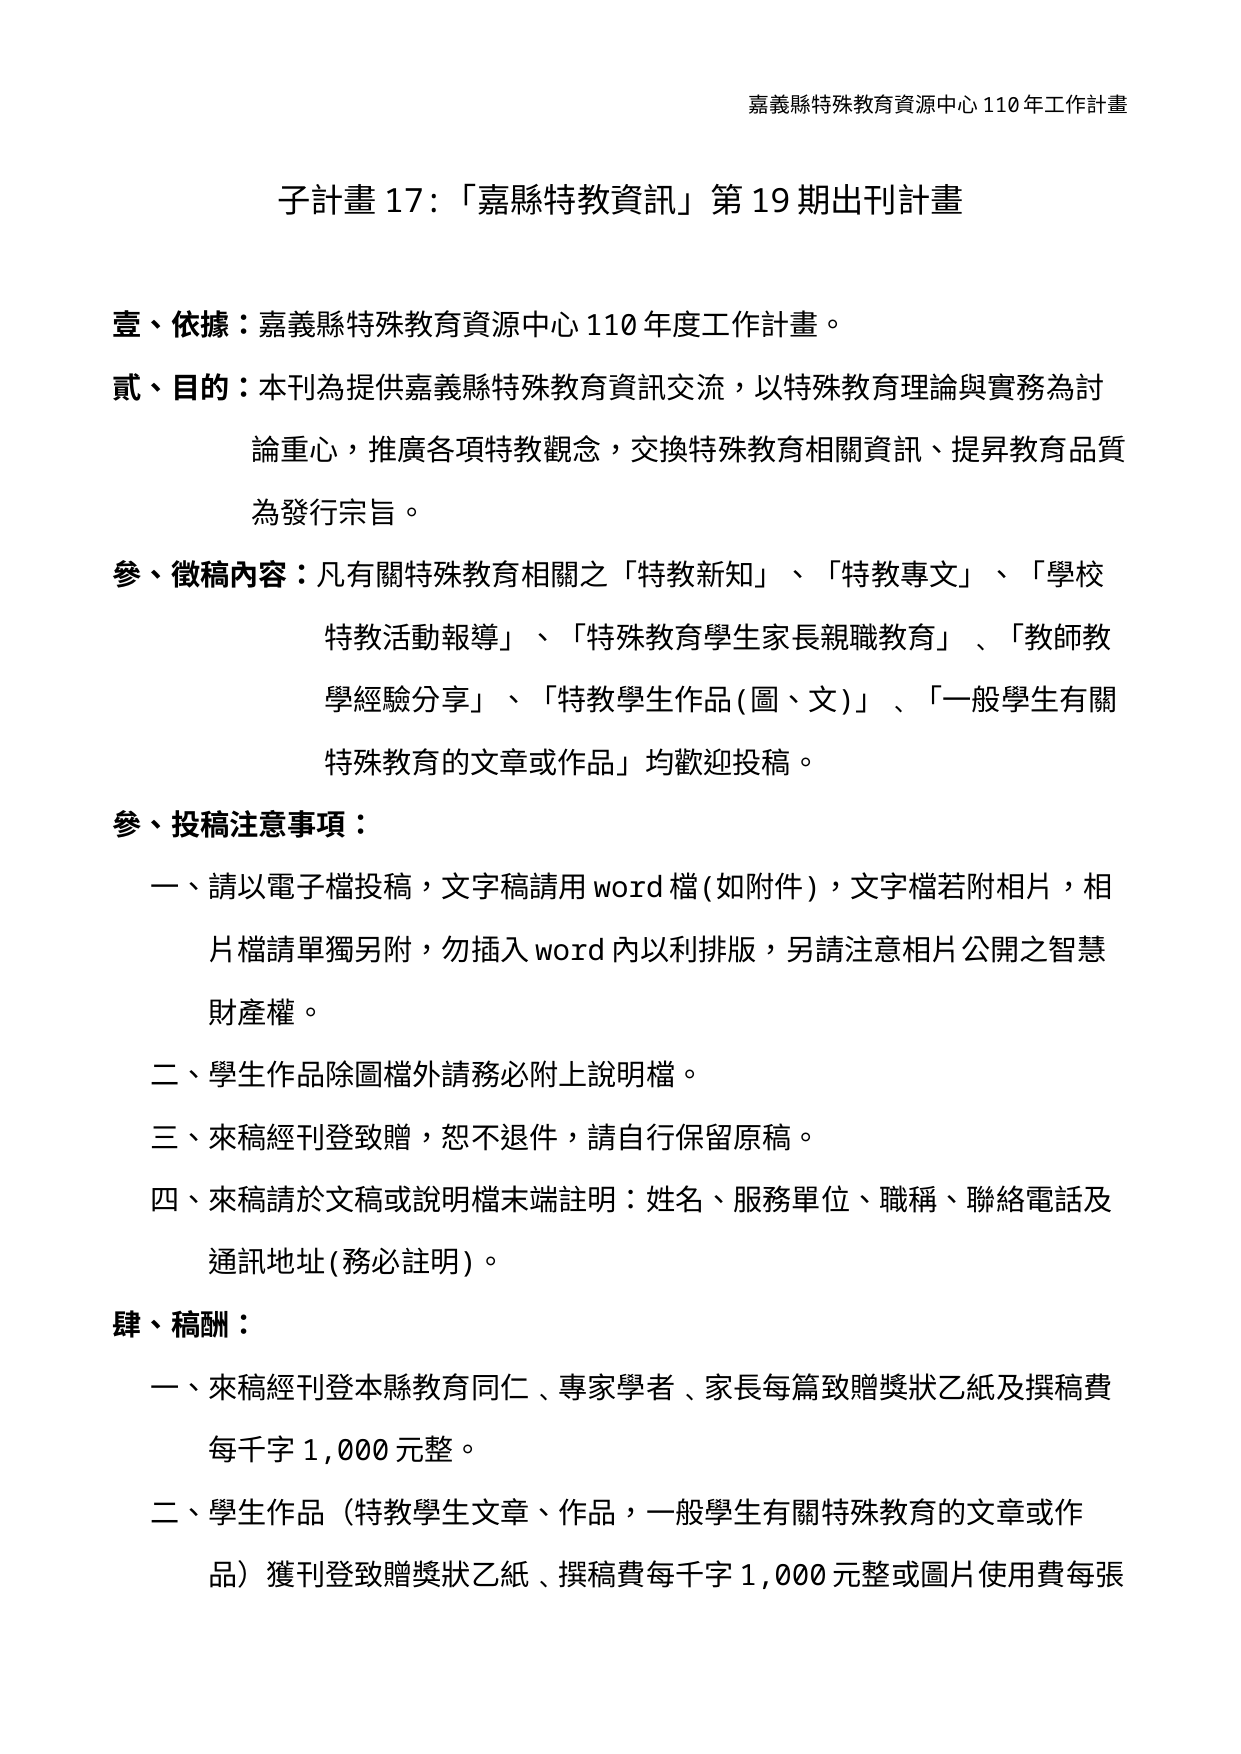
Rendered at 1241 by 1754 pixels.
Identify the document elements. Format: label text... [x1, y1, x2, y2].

text 參、投稿注意事項： [112, 781, 1128, 844]
text 子計畫17:「嘉縣特教資訊」第19期出刊計畫 [112, 156, 1128, 219]
text 四、來稿請於文稿或說明檔末端註明：姓名、服務單位、職稱、聯絡電話及通訊地址(務必註明)。 [150, 1156, 1128, 1281]
text 一、請以電子檔投稿，文字稿請用word檔(如附件)，文字檔若附相片，相片檔請單獨另附，勿插入word內以利排版，另請注意相片公開之智慧財產權。 [150, 844, 1128, 1031]
text 二、學生作品除圖檔外請務必附上說明檔。 [150, 1031, 1128, 1094]
text 參、徵稿內容：凡有關特殊教育相關之「特教新知」、「特教專文」、「學校特教活動報導」、「特殊教育學生家長親職教育」﹑「教師教學經驗分享」、「特教學生作品(圖、文)」﹑「一般學生有關特殊教育的文章或作品」均歡迎投稿。 [112, 531, 1128, 781]
text 貳、目的：本刊為提供嘉義縣特殊教育資訊交流，以特殊教育理論與實務為討論重心，推廣各項特教觀念，交換特殊教育相關資訊、提昇教育品質為發行宗旨。 [112, 344, 1128, 531]
text 二、學生作品（特教學生文章、作品，一般學生有關特殊教育的文章或作品）獲刊登致贈獎狀乙紙﹑撰稿費每千字1,000元整或圖片使用費每張 [150, 1469, 1128, 1594]
text 三、來稿經刊登致贈，恕不退件，請自行保留原稿。 [150, 1094, 1128, 1156]
text 一、來稿經刊登本縣教育同仁﹑專家學者﹑家長每篇致贈獎狀乙紙及撰稿費每千字1,000元整。 [150, 1344, 1128, 1469]
text 壹、依據：嘉義縣特殊教育資源中心110年度工作計畫。 [112, 281, 1128, 344]
text 肆、稿酬： [112, 1281, 1128, 1344]
